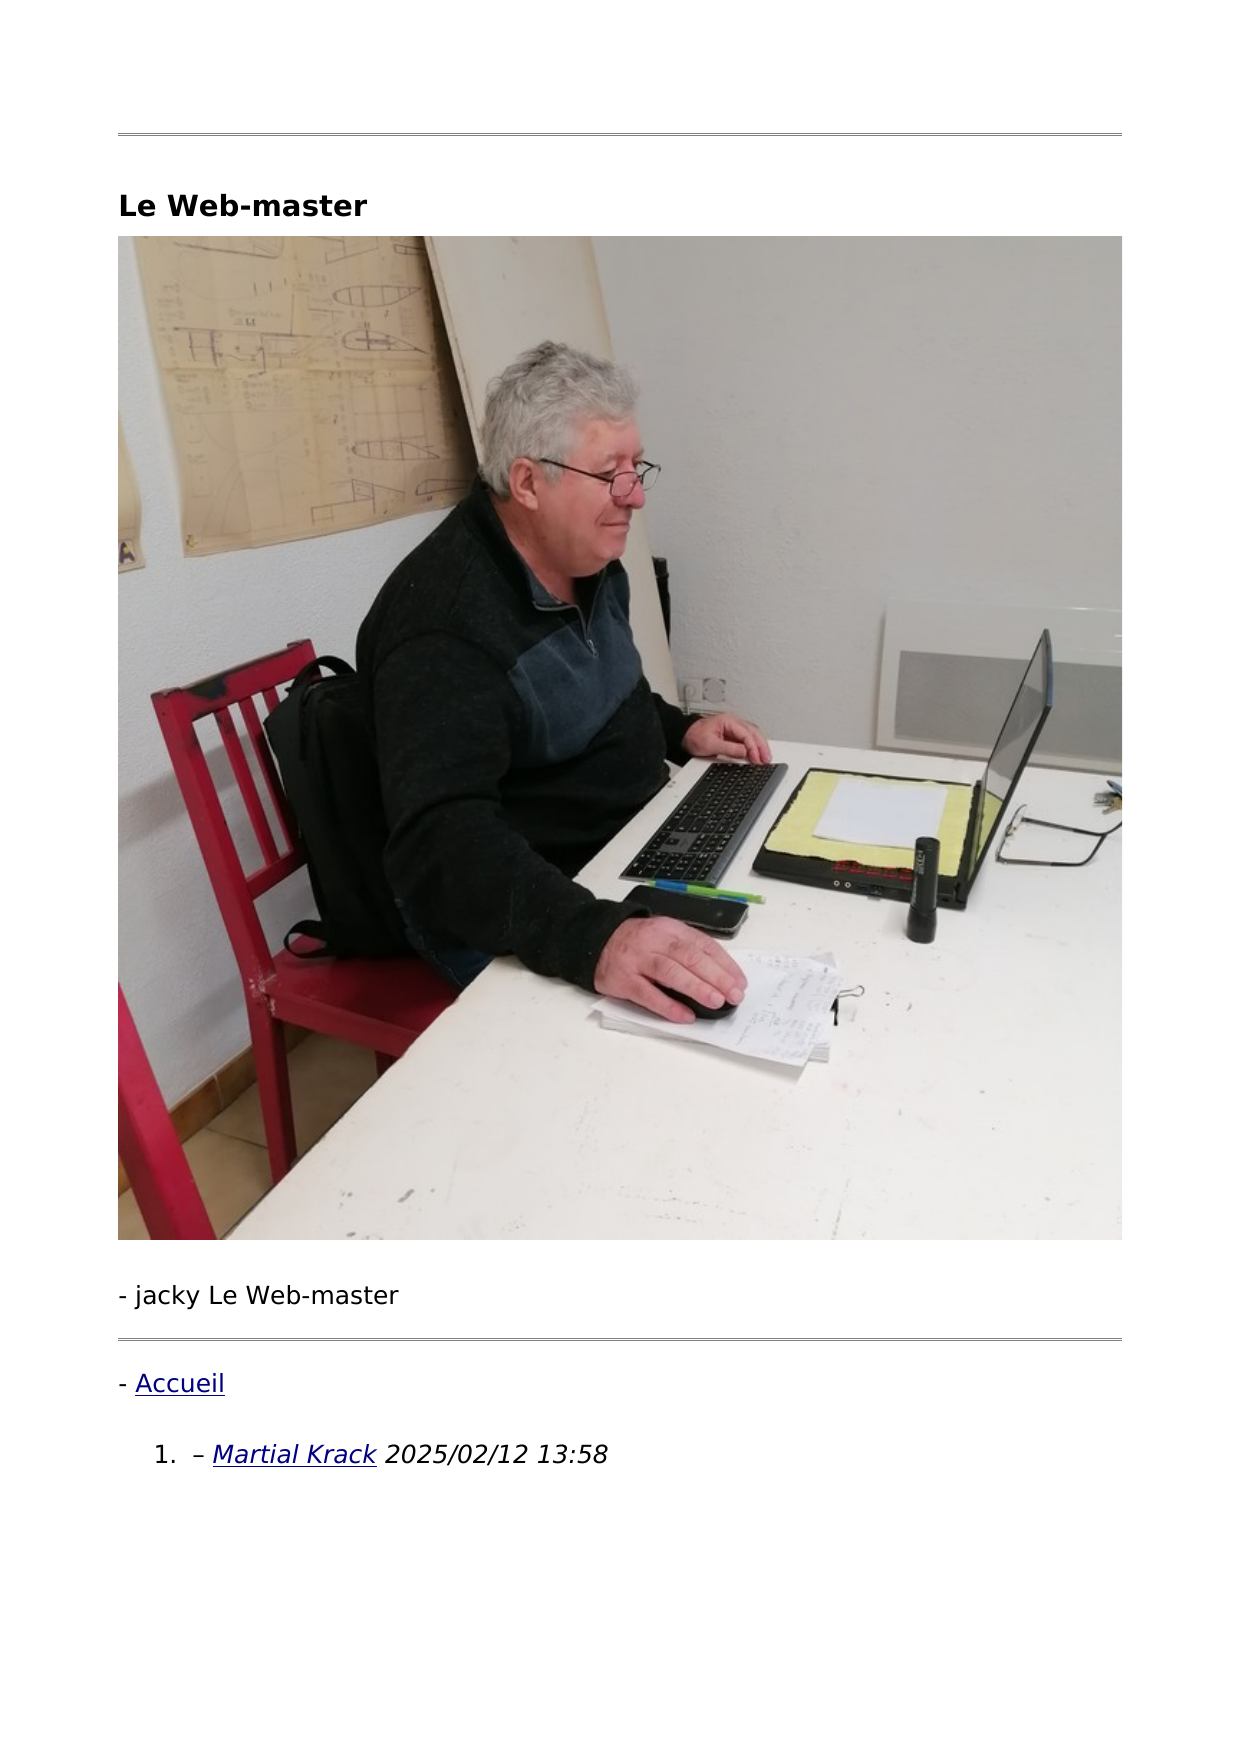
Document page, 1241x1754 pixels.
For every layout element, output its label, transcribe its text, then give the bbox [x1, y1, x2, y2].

text - Accueil [118, 1369, 1122, 1399]
list – Martial Krack 2025/02/12 13:58 [177, 1441, 1122, 1470]
picture [118, 236, 1123, 1240]
subtitle Le Web-master [118, 189, 1122, 223]
text - jacky Le Web-master [118, 1282, 1122, 1311]
